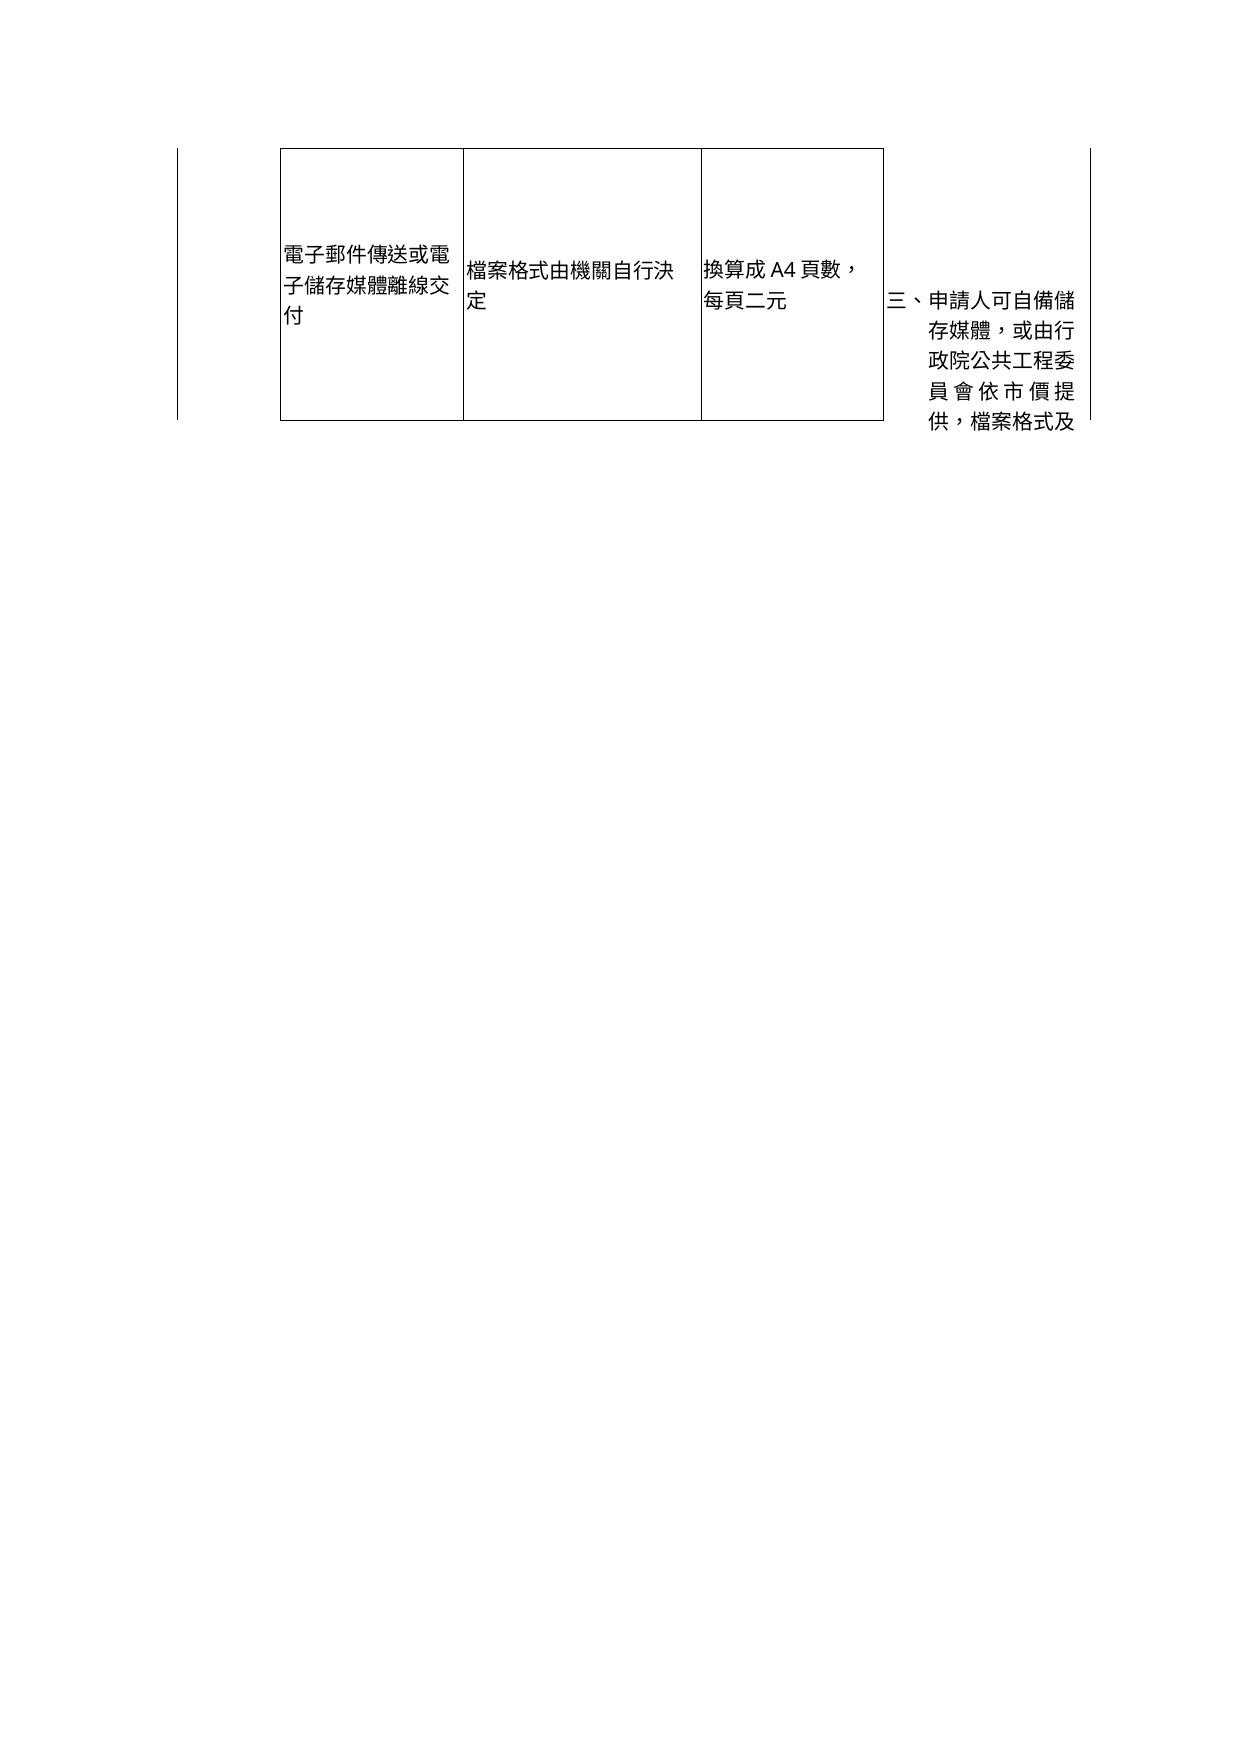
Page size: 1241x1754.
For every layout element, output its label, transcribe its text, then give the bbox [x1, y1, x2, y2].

table_cell 電子郵件傳送或電子儲存媒體離線交付 [281, 149, 463, 420]
table_cell 檔案格式由機關自行決定 [464, 149, 701, 420]
table_cell 換算成A4頁數，每頁二元 [702, 149, 883, 420]
